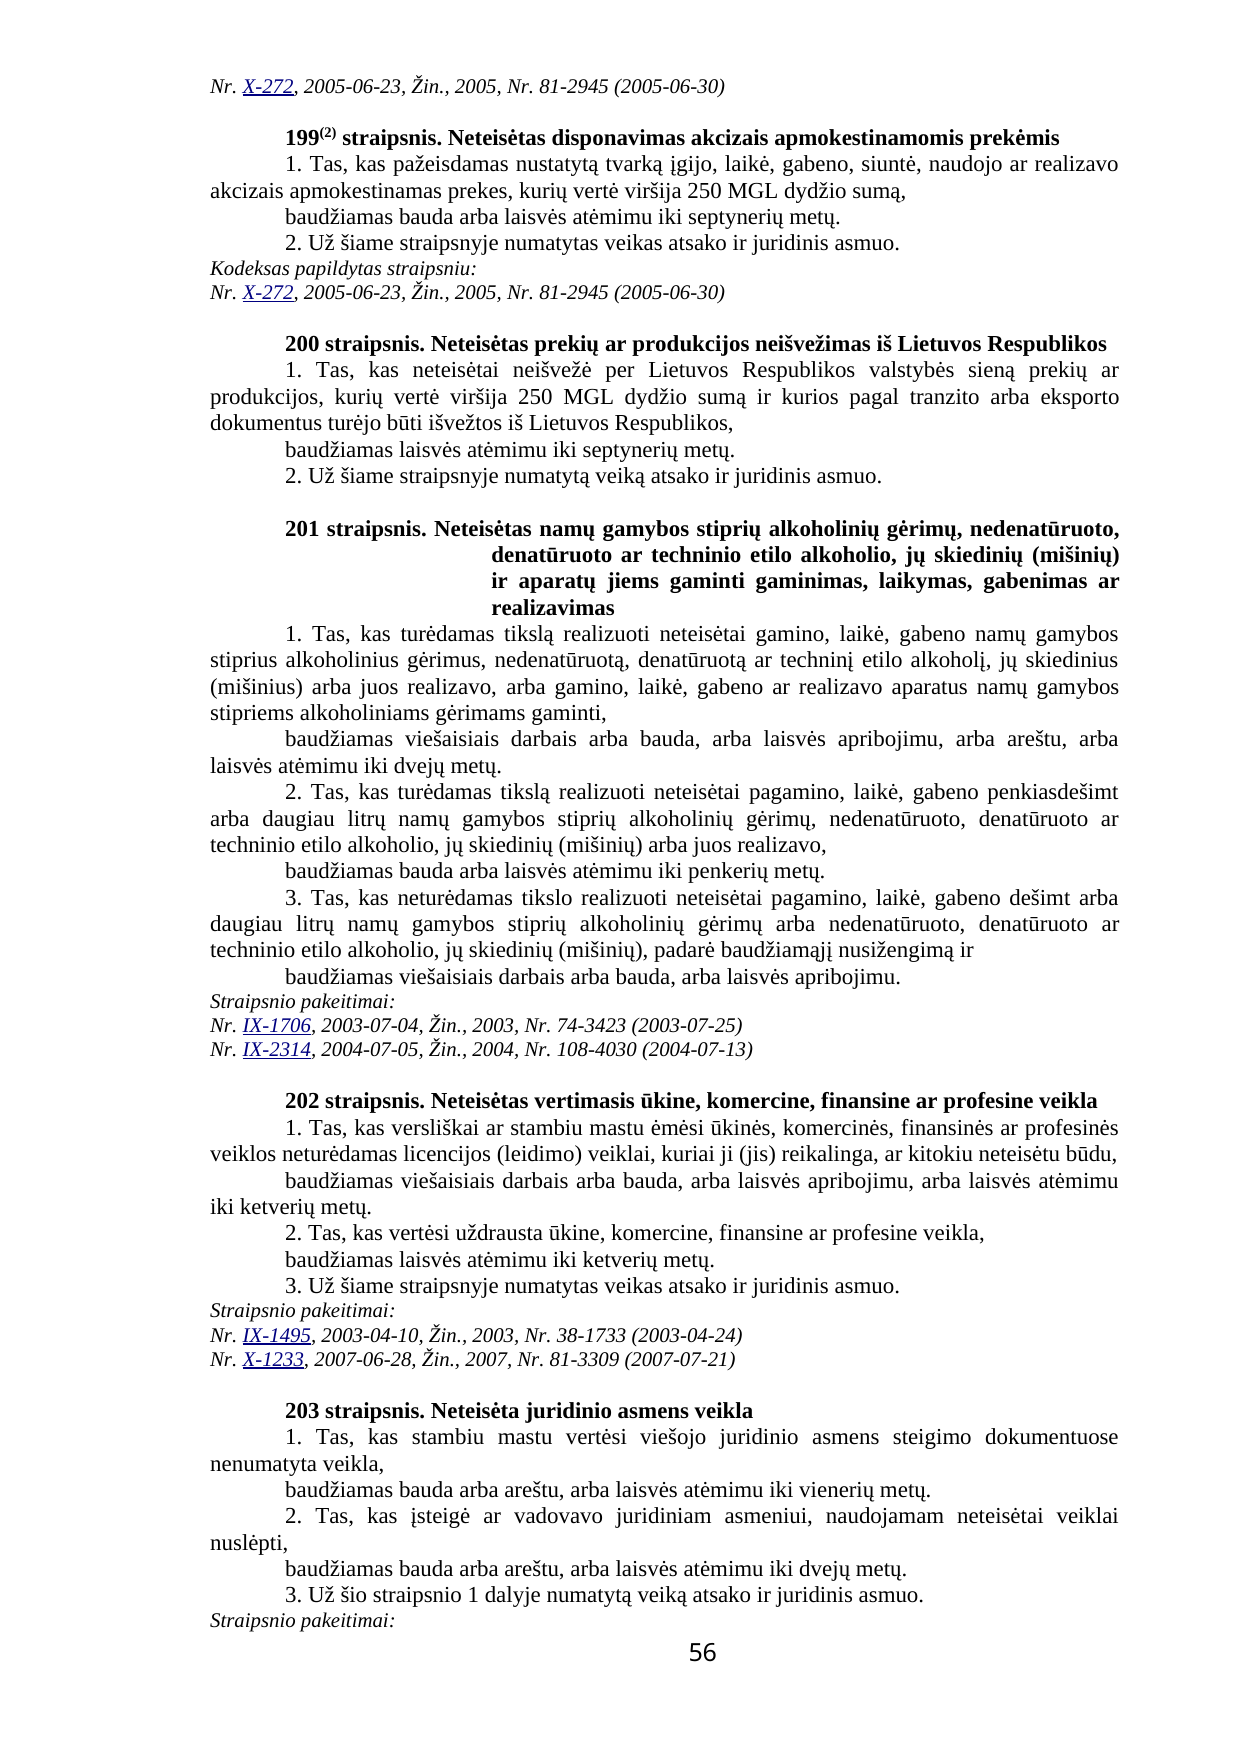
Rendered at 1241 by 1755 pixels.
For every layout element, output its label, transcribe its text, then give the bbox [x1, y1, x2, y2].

text Nr. X-272, 2005-06-23, Žin., 2005, Nr. 81-2945 (2005-06-30) [210, 73, 1120, 98]
text 200 straipsnis. Neteisėtas prekių ar produkcijos neišvežimas iš Lietuvos Respublikos [285, 330, 1120, 357]
text 1. Tas, kas turėdamas tikslą realizuoti neteisėtai gamino, laikė, gabeno namų gamybos stiprius alkoholinius gėrimus, nedenatūruotą, denatūruotą ar techninį etilo alkoholį, jų skiedinius (mišinius) arba juos realizavo, arba gamino, laikė, gabeno ar realizavo aparatus namų gamybos stipriems alkoholiniams gėrimams gaminti, [210, 620, 1120, 726]
text 1. Tas, kas neteisėtai neišvežė per Lietuvos Respublikos valstybės sieną prekių ar produkcijos, kurių vertė viršija 250 MGL dydžio sumą ir kurios pagal tranzito arba eksporto dokumentus turėjo būti išvežtos iš Lietuvos Respublikos, [210, 357, 1120, 436]
text Nr. X-272, 2005-06-23, Žin., 2005, Nr. 81-2945 (2005-06-30) [210, 280, 1120, 304]
text baudžiamas laisvės atėmimu iki septynerių metų. [210, 436, 1120, 462]
text Nr. IX-1706, 2003-07-04, Žin., 2003, Nr. 74-3423 (2003-07-25) [210, 1013, 1120, 1037]
text Straipsnio pakeitimai: [210, 1298, 1120, 1322]
text baudžiamas bauda arba areštu, arba laisvės atėmimu iki vienerių metų. [210, 1476, 1120, 1502]
text 1. Tas, kas pažeisdamas nustatytą tvarką įgijo, laikė, gabeno, siuntė, naudojo ar realizavo akcizais apmokestinamas prekes, kurių vertė viršija 250 MGL dydžio sumą, [210, 150, 1120, 203]
text 203 straipsnis. Neteisėta juridinio asmens veikla [210, 1397, 1120, 1423]
title 1. Tas, kas versliškai ar stambiu mastu ėmėsi ūkinės, komercinės, finansinės ar profesinės veiklos neturėdamas licencijos (leidimo) veiklai, kuriai ji (jis) reikalinga, ar kitokiu neteisėtu būdu, [210, 1114, 1120, 1167]
text 3. Tas, kas neturėdamas tikslo realizuoti neteisėtai pagamino, laikė, gabeno dešimt arba daugiau litrų namų gamybos stiprių alkoholinių gėrimų arba nedenatūruoto, denatūruoto ar techninio etilo alkoholio, jų skiedinių (mišinių), padarė baudžiamąjį nusižengimą ir [210, 884, 1120, 963]
text 2. Tas, kas vertėsi uždrausta ūkine, komercine, finansine ar profesine veikla, [210, 1219, 1120, 1246]
text baudžiamas bauda arba areštu, arba laisvės atėmimu iki dvejų metų. [210, 1555, 1120, 1581]
text 2. Tas, kas turėdamas tikslą realizuoti neteisėtai pagamino, laikė, gabeno penkiasdešimt arba daugiau litrų namų gamybos stiprių alkoholinių gėrimų, nedenatūruoto, denatūruoto ar techninio etilo alkoholio, jų skiedinių (mišinių) arba juos realizavo, [210, 778, 1120, 857]
text baudžiamas viešaisiais darbais arba bauda, arba laisvės apribojimu, arba areštu, arba laisvės atėmimu iki dvejų metų. [210, 726, 1120, 778]
text Straipsnio pakeitimai: [210, 1608, 1120, 1632]
text 2. Tas, kas įsteigė ar vadovavo juridiniam asmeniui, naudojamam neteisėtai veiklai nuslėpti, [210, 1502, 1120, 1555]
text baudžiamas laisvės atėmimu iki ketverių metų. [210, 1246, 1120, 1272]
text Nr. IX-2314, 2004-07-05, Žin., 2004, Nr. 108-4030 (2004-07-13) [210, 1037, 1120, 1061]
text baudžiamas viešaisiais darbais arba bauda, arba laisvės apribojimu. [210, 963, 1120, 989]
text 1. Tas, kas stambiu mastu vertėsi viešojo juridinio asmens steigimo dokumentuose nenumatyta veikla, [210, 1423, 1120, 1476]
text Kodeksas papildytas straipsniu: [210, 256, 1120, 280]
text 2. Už šiame straipsnyje numatytas veikas atsako ir juridinis asmuo. [210, 229, 1120, 256]
title baudžiamas viešaisiais darbais arba bauda, arba laisvės apribojimu, arba laisvės atėmimu iki ketverių metų. [210, 1167, 1120, 1219]
text 202 straipsnis. Neteisėtas vertimasis ūkine, komercine, finansine ar profesine veikla [285, 1088, 1120, 1114]
text Straipsnio pakeitimai: [210, 989, 1120, 1013]
text 2. Už šiame straipsnyje numatytą veiką atsako ir juridinis asmuo. [210, 462, 1120, 488]
text Nr. X-1233, 2007-06-28, Žin., 2007, Nr. 81-3309 (2007-07-21) [210, 1347, 1120, 1371]
text Nr. IX-1495, 2003-04-10, Žin., 2003, Nr. 38-1733 (2003-04-24) [210, 1322, 1120, 1347]
text 201 straipsnis. Neteisėtas namų gamybos stiprių alkoholinių gėrimų, nedenatūruoto, denatūruoto ar techninio etilo alkoholio, jų skiedinių (mišinių) ir aparatų jiems gaminti gaminimas, laikymas, gabenimas ar realizavimas [285, 515, 1120, 620]
text 3. Už šiame straipsnyje numatytas veikas atsako ir juridinis asmuo. [210, 1272, 1120, 1298]
text baudžiamas bauda arba laisvės atėmimu iki septynerių metų. [210, 203, 1120, 229]
text baudžiamas bauda arba laisvės atėmimu iki penkerių metų. [210, 857, 1120, 884]
text 199(2) straipsnis. Neteisėtas disponavimas akcizais apmokestinamomis prekėmis [285, 124, 1120, 150]
text 3. Už šio straipsnio 1 dalyje numatytą veiką atsako ir juridinis asmuo. [210, 1581, 1120, 1608]
